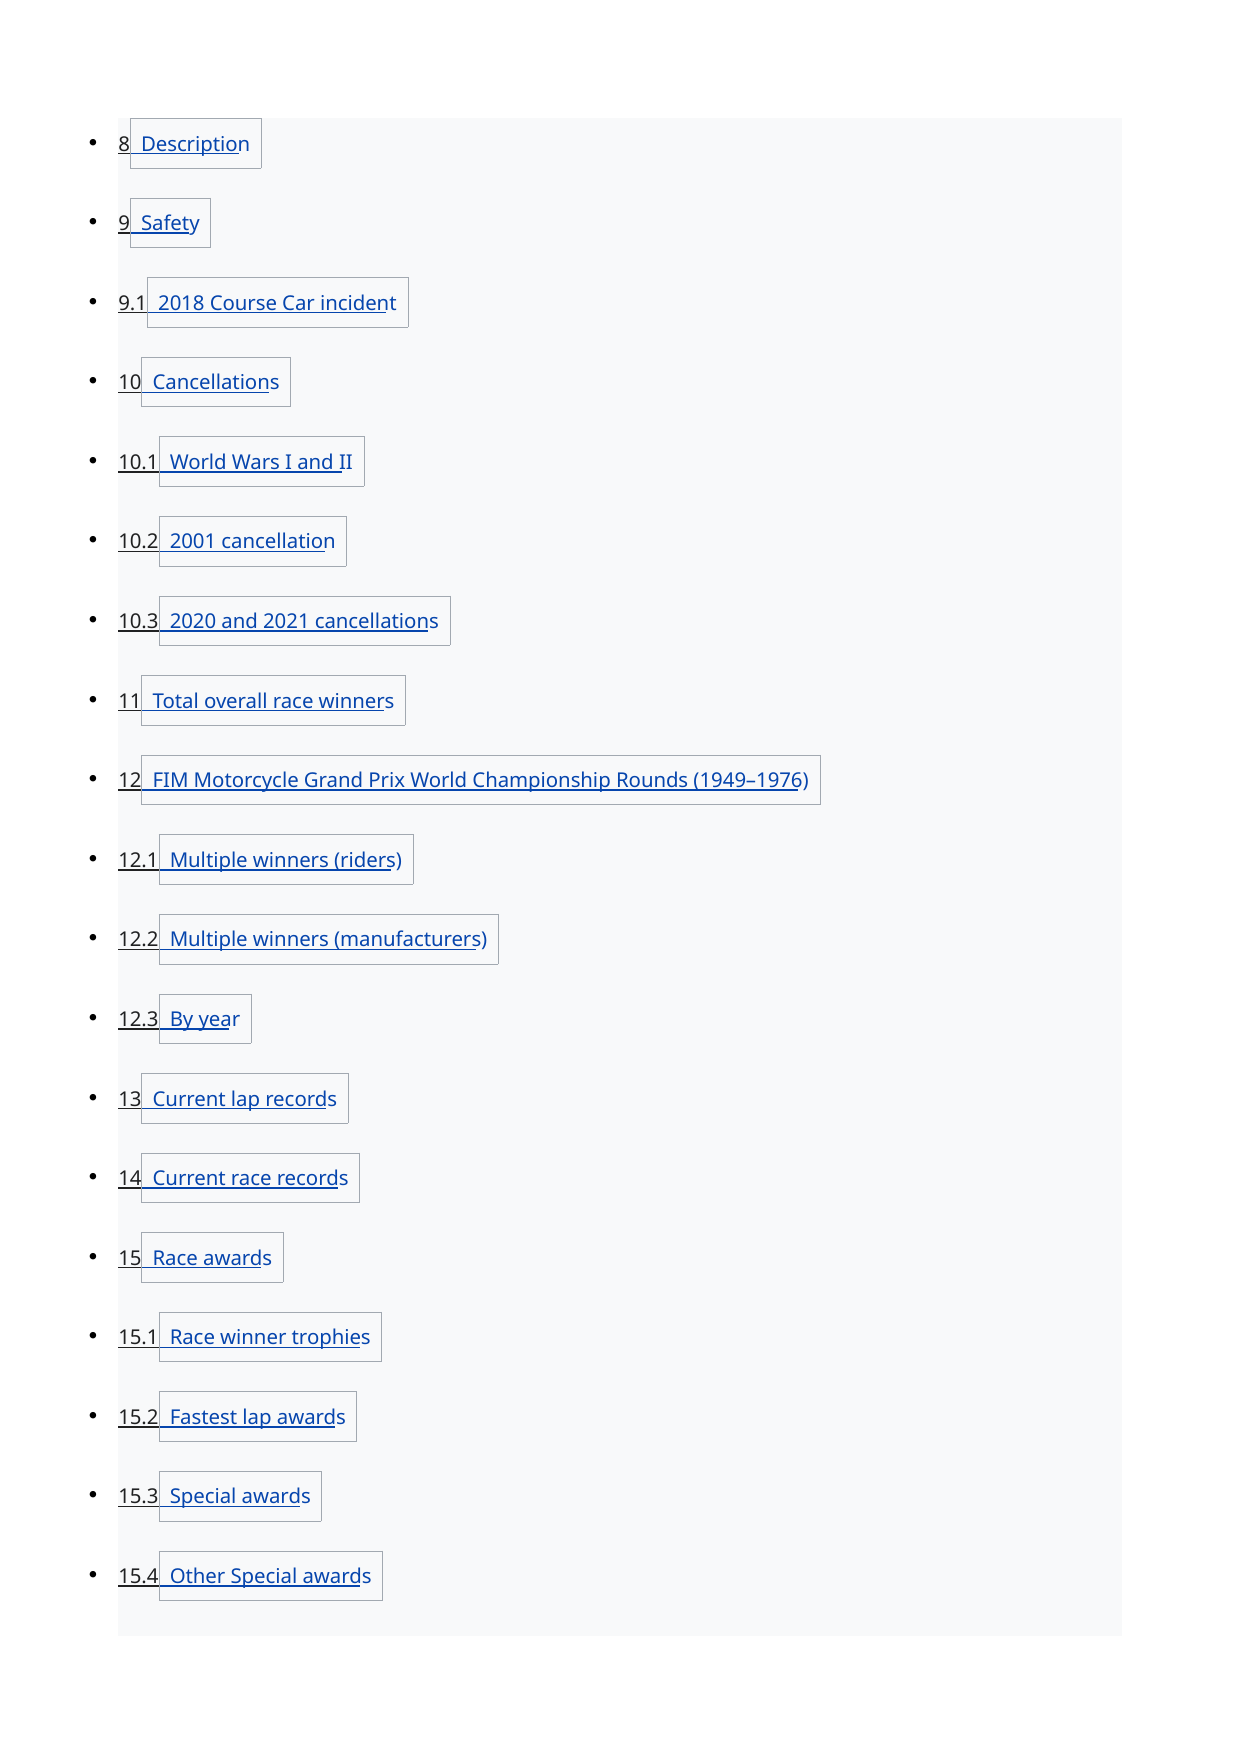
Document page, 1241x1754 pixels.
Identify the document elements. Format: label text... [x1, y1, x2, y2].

list 15.1 [118, 1312, 159, 1347]
list 11 [118, 675, 141, 710]
list 12.3By year [118, 993, 251, 1028]
list Race awards [142, 1233, 283, 1282]
list [118, 1428, 159, 1441]
list [262, 118, 1122, 168]
list 15.4 [118, 1551, 159, 1585]
list [284, 1232, 1122, 1282]
list [291, 357, 1122, 407]
list [347, 516, 1122, 566]
list [118, 1268, 141, 1282]
list Other Special awards [160, 1552, 382, 1600]
list 13 [118, 1073, 141, 1108]
list 12.2 [118, 914, 159, 949]
list Multiple winners (riders) [160, 835, 413, 884]
list [382, 1312, 1122, 1362]
list 15.3 [118, 1471, 159, 1506]
list [211, 198, 1122, 247]
list [406, 675, 1122, 725]
list [409, 277, 1122, 327]
list Fastest lap awards [160, 1392, 356, 1441]
list 12.3By year [160, 995, 251, 1043]
list 10 [118, 357, 141, 392]
list 14 [118, 1153, 141, 1187]
list [118, 473, 159, 486]
list [322, 1471, 1122, 1521]
list [499, 914, 1122, 964]
list [118, 552, 159, 566]
list 15.2 [118, 1391, 159, 1426]
list 12 [118, 755, 141, 789]
list [821, 755, 1122, 804]
list 12.3By year [252, 993, 1122, 1043]
list [360, 1153, 1122, 1202]
list [118, 1587, 159, 1600]
list 12.3By year [118, 1030, 159, 1043]
list 10.1 [118, 436, 159, 471]
list [118, 393, 141, 407]
list Current race records [142, 1154, 359, 1202]
list Current lap records [142, 1074, 348, 1123]
list [365, 436, 1122, 486]
list 2018 Course Car incident [148, 278, 408, 327]
list Race winner trophies [160, 1313, 381, 1361]
list Special awards [160, 1472, 321, 1521]
list Multiple winners (manufacturers) [160, 915, 498, 964]
list [383, 1551, 1122, 1600]
list 10.2 [118, 516, 159, 551]
list [414, 834, 1122, 884]
list Safety [131, 199, 210, 247]
list Total overall race winners [142, 676, 405, 725]
list 2001 cancellation [160, 517, 346, 566]
list [349, 1073, 1122, 1123]
list [118, 1507, 159, 1521]
list 15 [118, 1232, 141, 1267]
list 9.1 [118, 277, 147, 312]
list World Wars I and II [160, 437, 364, 486]
list 10.3 [118, 596, 159, 630]
list [357, 1391, 1122, 1441]
list 12.1 [118, 834, 159, 869]
list 8 [118, 118, 130, 153]
list [451, 596, 1122, 645]
list Cancellations [142, 358, 290, 406]
list Description [131, 119, 261, 168]
list 9 [118, 198, 130, 232]
list 2020 and 2021 cancellations [160, 597, 450, 645]
list FIM Motorcycle Grand Prix World Championship Rounds (1949–1976) [142, 756, 820, 804]
list [118, 234, 130, 247]
list [118, 1348, 159, 1362]
